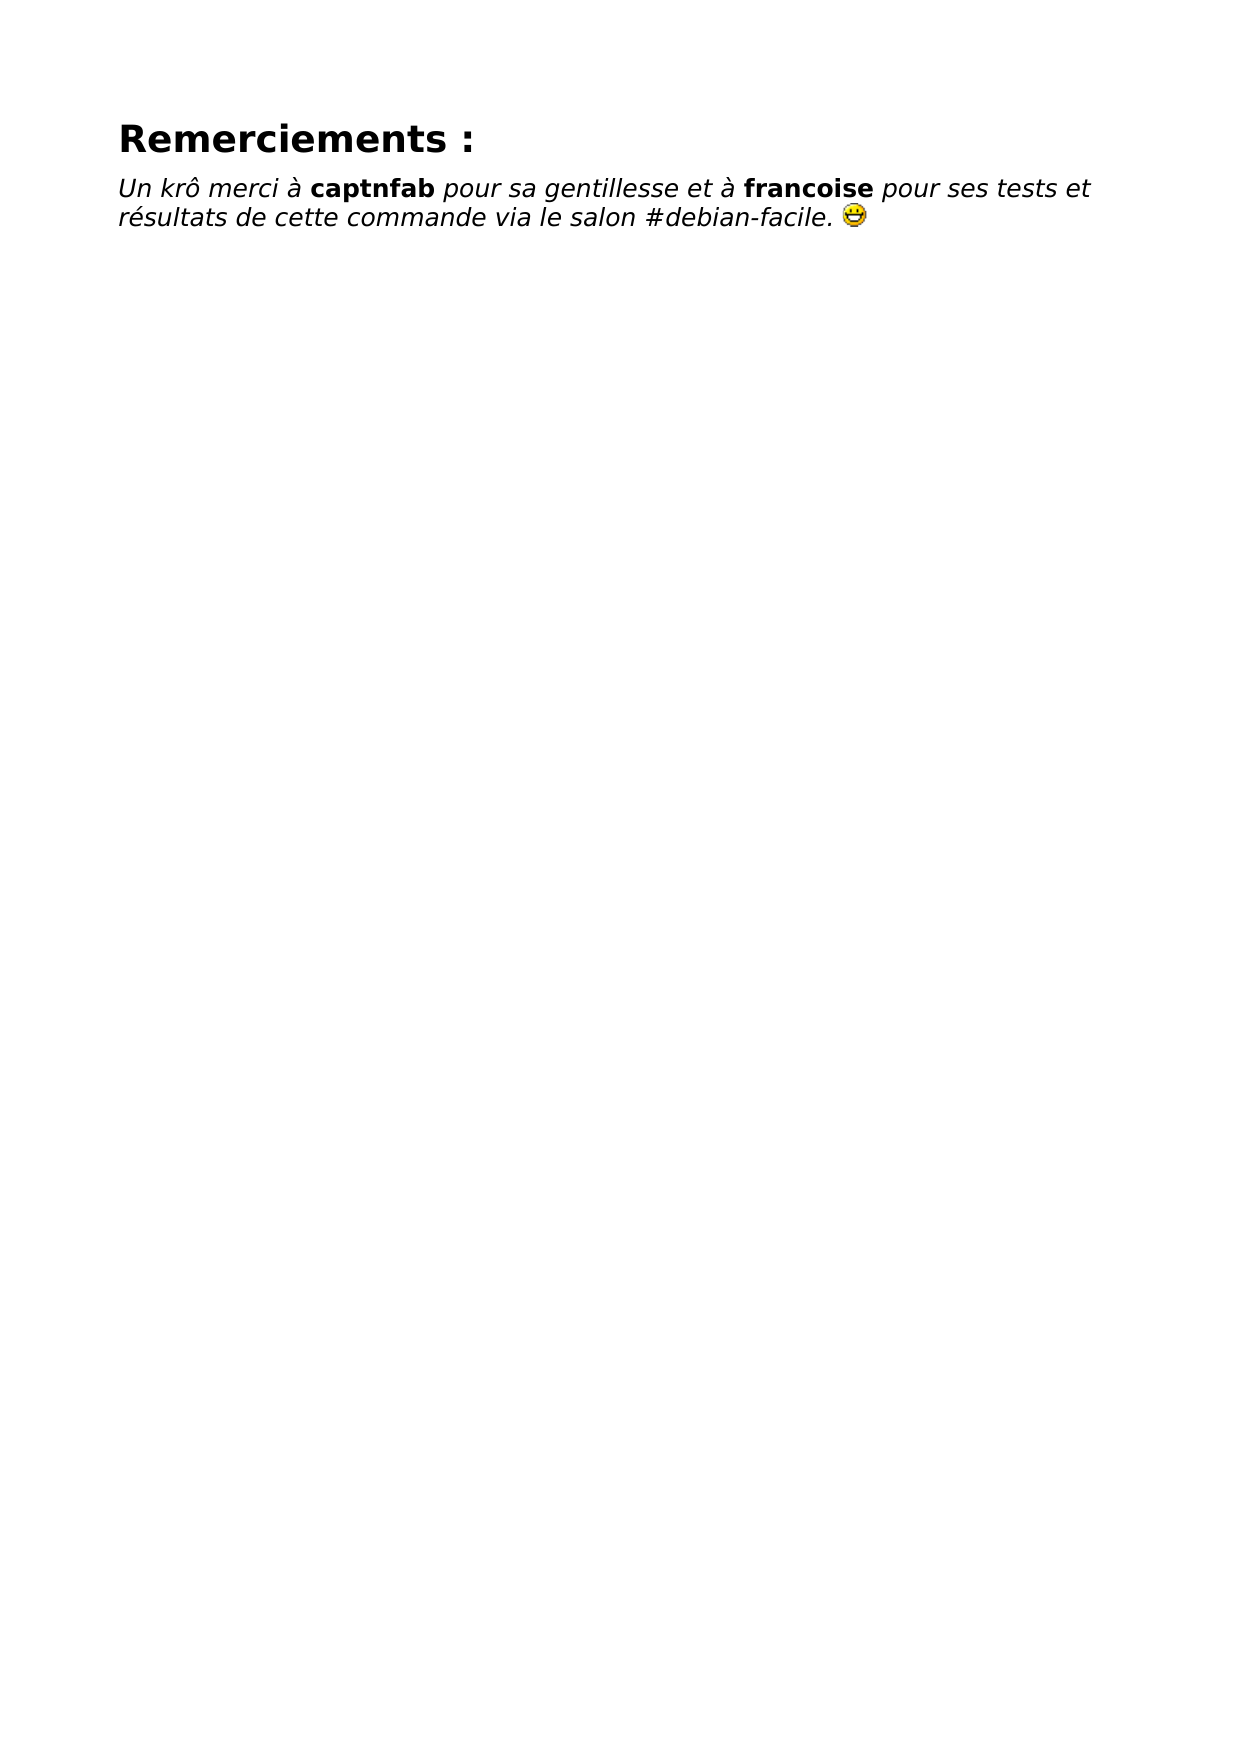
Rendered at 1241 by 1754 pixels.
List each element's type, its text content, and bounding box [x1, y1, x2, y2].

text Un krô merci à captnfab pour sa gentillesse et à francoise pour ses tests et résultats de cette commande via le salon #debian-facile. [118, 174, 1122, 233]
picture [842, 203, 867, 227]
subtitle Remerciements : [118, 118, 1122, 162]
